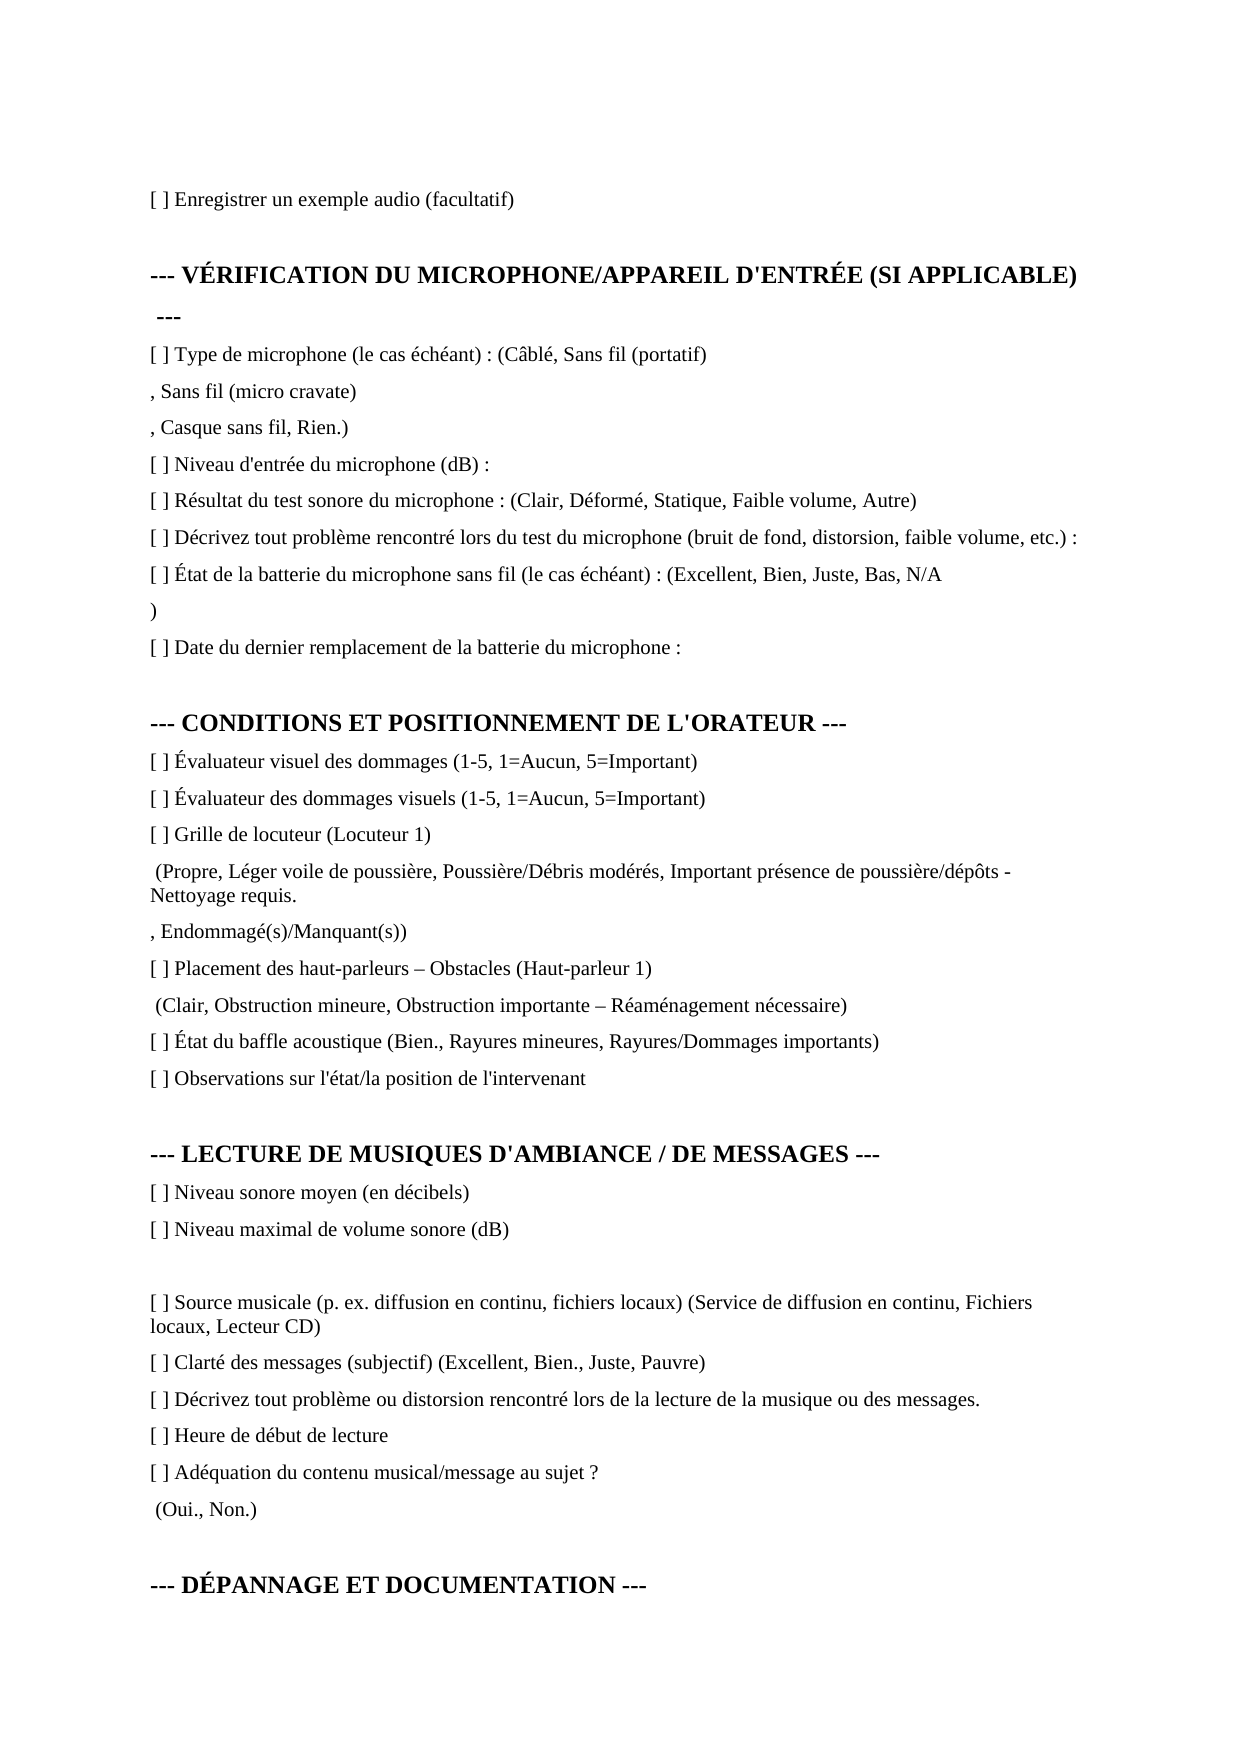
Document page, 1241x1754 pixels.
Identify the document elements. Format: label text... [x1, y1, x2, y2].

text [ ] Décrivez tout problème ou distorsion rencontré lors de la lecture de la musique ou des messages. [150, 1387, 1090, 1411]
text --- VÉRIFICATION DU MICROPHONE/APPAREIL D'ENTRÉE (SI APPLICABLE) [150, 260, 1090, 288]
text [ ] Clarté des messages (subjectif) (Excellent, Bien., Juste, Pauvre) [150, 1350, 1090, 1374]
text [ ] Évaluateur des dommages visuels (1-5, 1=Aucun, 5=Important) [150, 786, 1090, 810]
text [ ] Placement des haut-parleurs – Obstacles (Haut-parleur 1) [150, 956, 1090, 980]
text [ ] Observations sur l'état/la position de l'intervenant [150, 1066, 1090, 1090]
text [ ] Type de microphone (le cas échéant) : (Câblé, Sans fil (portatif) [150, 342, 1090, 366]
text [ ] Grille de locuteur (Locuteur 1) [150, 822, 1090, 846]
text --- LECTURE DE MUSIQUES D'AMBIANCE / DE MESSAGES --- [150, 1139, 1090, 1167]
text [ ] Résultat du test sonore du microphone : (Clair, Déformé, Statique, Faible volume, Autre) [150, 488, 1090, 512]
text ) [150, 598, 1090, 622]
text [ ] Décrivez tout problème rencontré lors du test du microphone (bruit de fond, distorsion, faible volume, etc.) : [150, 525, 1090, 549]
text [ ] Niveau d'entrée du microphone (dB) : [150, 452, 1090, 476]
text [ ] Source musicale (p. ex. diffusion en continu, fichiers locaux) (Service de diffusion en continu, Fichiers locaux, Lecteur CD) [150, 1290, 1090, 1338]
text , Sans fil (micro cravate) [150, 379, 1090, 403]
text (Propre, Léger voile de poussière, Poussière/Débris modérés, Important présence de poussière/dépôts - Nettoyage requis. [150, 859, 1090, 907]
text [ ] Heure de début de lecture [150, 1423, 1090, 1447]
text [ ] État de la batterie du microphone sans fil (le cas échéant) : (Excellent, Bien, Juste, Bas, N/A [150, 562, 1090, 586]
text , Casque sans fil, Rien.) [150, 415, 1090, 439]
text [ ] État du baffle acoustique (Bien., Rayures mineures, Rayures/Dommages importants) [150, 1029, 1090, 1053]
text --- [150, 301, 1090, 330]
text [ ] Adéquation du contenu musical/message au sujet ? [150, 1460, 1090, 1484]
text [ ] Niveau maximal de volume sonore (dB) [150, 1217, 1090, 1241]
text , Endommagé(s)/Manquant(s)) [150, 919, 1090, 943]
text (Clair, Obstruction mineure, Obstruction importante – Réaménagement nécessaire) [150, 992, 1090, 1017]
text --- CONDITIONS ET POSITIONNEMENT DE L'ORATEUR --- [150, 708, 1090, 737]
text [ ] Enregistrer un exemple audio (facultatif) [150, 187, 1090, 211]
text [ ] Évaluateur visuel des dommages (1-5, 1=Aucun, 5=Important) [150, 749, 1090, 773]
text [ ] Date du dernier remplacement de la batterie du microphone : [150, 635, 1090, 659]
text --- DÉPANNAGE ET DOCUMENTATION --- [150, 1570, 1090, 1598]
text (Oui., Non.) [150, 1497, 1090, 1521]
text [ ] Niveau sonore moyen (en décibels) [150, 1180, 1090, 1204]
